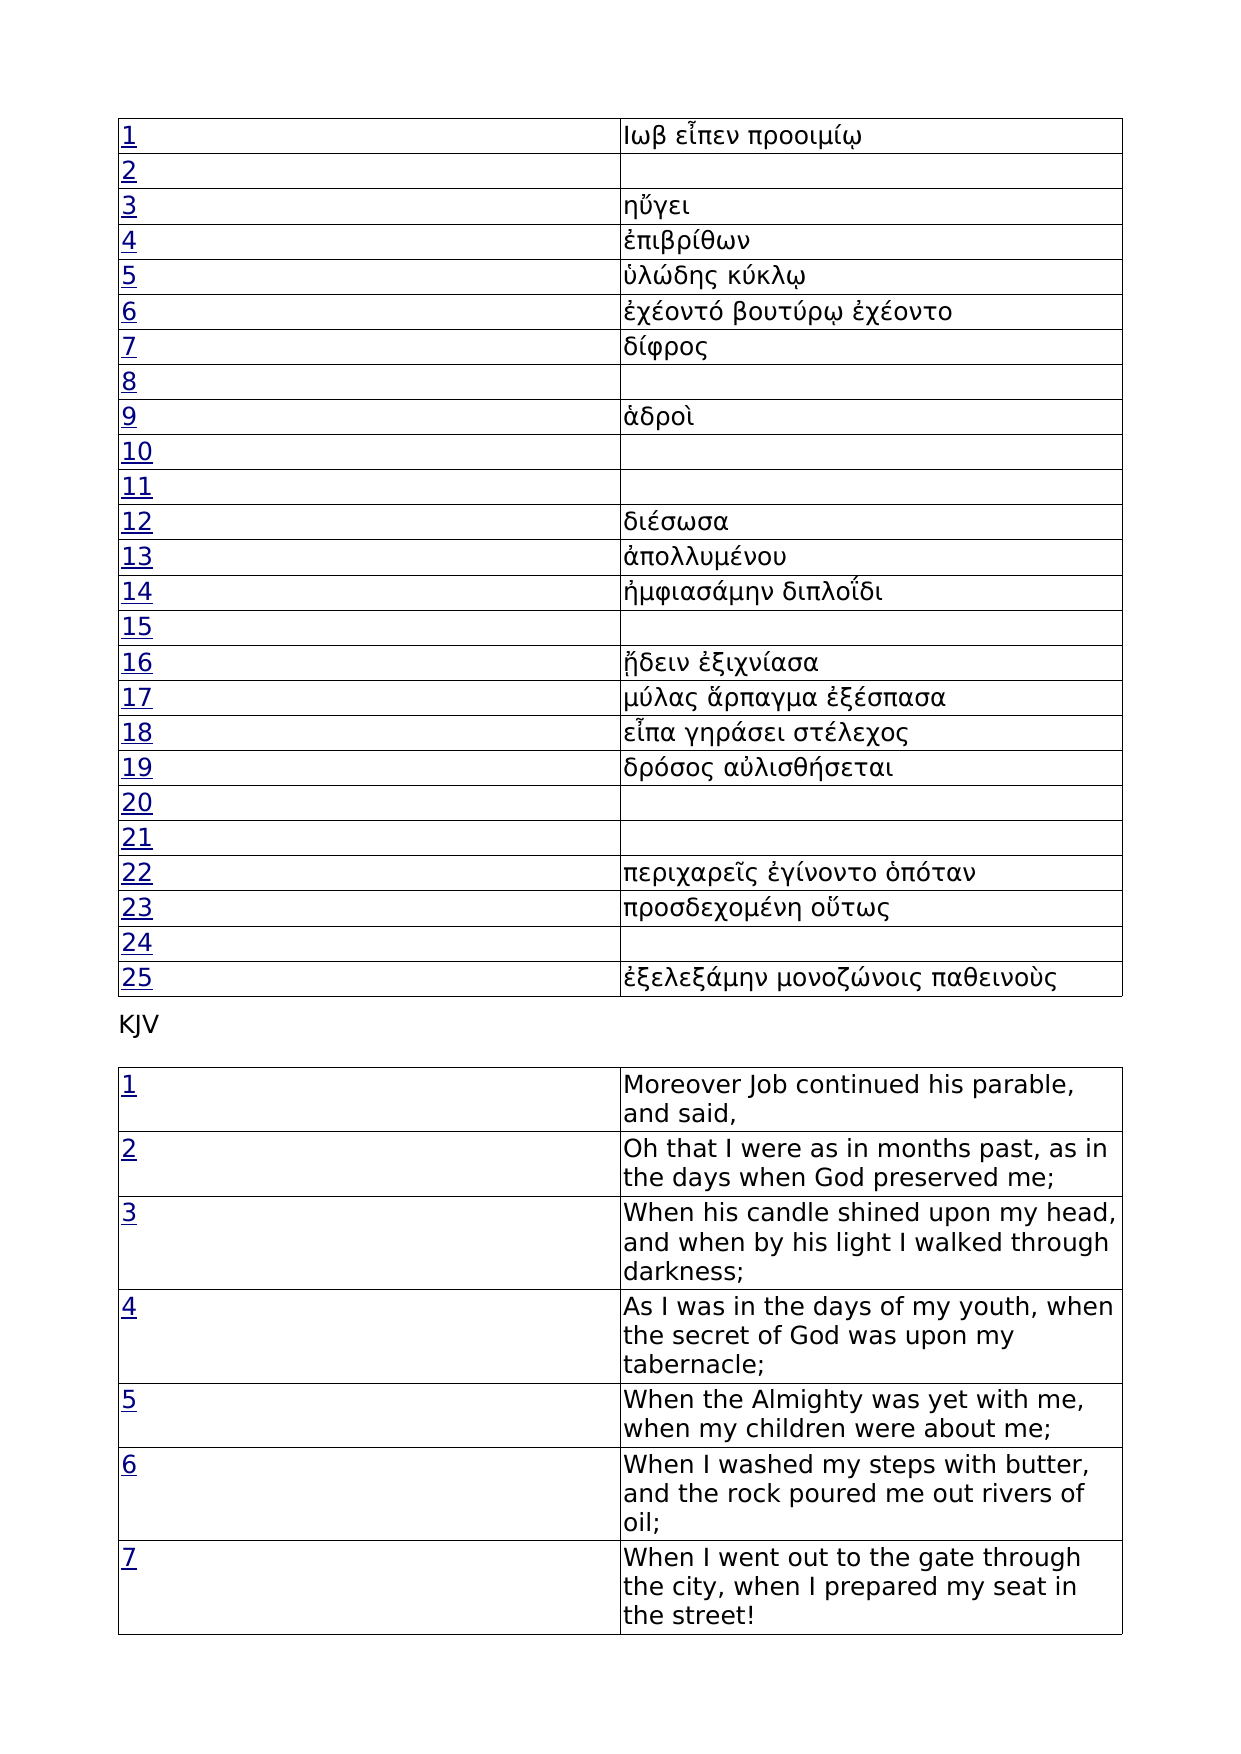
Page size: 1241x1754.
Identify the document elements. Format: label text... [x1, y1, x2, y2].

table_cell διέσωσα [621, 505, 1122, 539]
table_cell 11 [119, 470, 620, 504]
table_cell προσδεχομένη οὕτως [621, 891, 1122, 926]
table_cell 12 [119, 505, 620, 539]
table_cell 2 [119, 1132, 620, 1196]
table_cell Oh that I were as in months past, as in the days when God preserved me; [621, 1132, 1122, 1196]
table_cell ἐπιβρίθων [621, 225, 1122, 258]
table_cell 18 [119, 716, 620, 750]
table_cell 14 [119, 576, 620, 609]
table_cell When the Almighty was yet with me, when my children were about me; [621, 1384, 1122, 1447]
table_cell μύλας ἅρπαγμα ἐξέσπασα [621, 681, 1122, 715]
table_cell 15 [119, 611, 620, 645]
table_header Ιωβ εἶπεν προοιμίῳ [621, 119, 1122, 153]
table_cell 5 [119, 260, 620, 294]
table_cell ᾔδειν ἐξιχνίασα [621, 646, 1122, 680]
table_cell εἶπα γηράσει στέλεχος [621, 716, 1122, 750]
table_cell 22 [119, 856, 620, 890]
table_cell 8 [119, 365, 620, 399]
table_cell 13 [119, 540, 620, 574]
table_cell 3 [119, 1197, 620, 1289]
table_cell 25 [119, 962, 620, 996]
table_header 1 [119, 119, 620, 153]
table_cell 20 [119, 786, 620, 820]
table_cell ηὔγει [621, 189, 1122, 223]
table_cell 7 [119, 1541, 620, 1634]
table_cell When his candle shined upon my head, and when by his light I walked through darkness; [621, 1197, 1122, 1289]
table_cell ἀπολλυμένου [621, 540, 1122, 574]
table_cell 2 [119, 154, 620, 188]
table_cell δρόσος αὐλισθήσεται [621, 751, 1122, 785]
table_cell 10 [119, 435, 620, 469]
table_cell [621, 154, 1122, 188]
table_cell When I went out to the gate through the city, when I prepared my seat in the street! [621, 1541, 1122, 1634]
table_cell 6 [119, 1448, 620, 1540]
table_cell 23 [119, 891, 620, 926]
table_cell [621, 786, 1122, 820]
table_header Moreover Job continued his parable, and said, [621, 1068, 1122, 1131]
table_cell περιχαρεῖς ἐγίνοντο ὁπόταν [621, 856, 1122, 890]
table_cell As I was in the days of my youth, when the secret of God was upon my tabernacle; [621, 1290, 1122, 1382]
table_cell ἠμφιασάμην διπλοΐδι [621, 576, 1122, 609]
table_cell [621, 927, 1122, 961]
table_cell 6 [119, 295, 620, 329]
table_cell 7 [119, 330, 620, 364]
table_cell 3 [119, 189, 620, 223]
table_cell ὑλώδης κύκλῳ [621, 260, 1122, 294]
table_cell [621, 365, 1122, 399]
table_cell 5 [119, 1384, 620, 1447]
table_cell [621, 435, 1122, 469]
table_cell 4 [119, 225, 620, 258]
table_cell ἐχέοντό βουτύρῳ ἐχέοντο [621, 295, 1122, 329]
table_cell 16 [119, 646, 620, 680]
table_cell δίφρος [621, 330, 1122, 364]
table_cell [621, 821, 1122, 855]
table_cell 24 [119, 927, 620, 961]
table_cell 19 [119, 751, 620, 785]
text KJV [118, 1011, 1122, 1040]
table_cell ἁδροὶ [621, 400, 1122, 434]
table_header 1 [119, 1068, 620, 1131]
table_cell [621, 470, 1122, 504]
table_cell ἐξελεξάμην μονοζώνοις παθεινοὺς [621, 962, 1122, 996]
table_cell 9 [119, 400, 620, 434]
table_cell When I washed my steps with butter, and the rock poured me out rivers of oil; [621, 1448, 1122, 1540]
table_cell 17 [119, 681, 620, 715]
table_cell 4 [119, 1290, 620, 1382]
table_cell [621, 611, 1122, 645]
table_cell 21 [119, 821, 620, 855]
